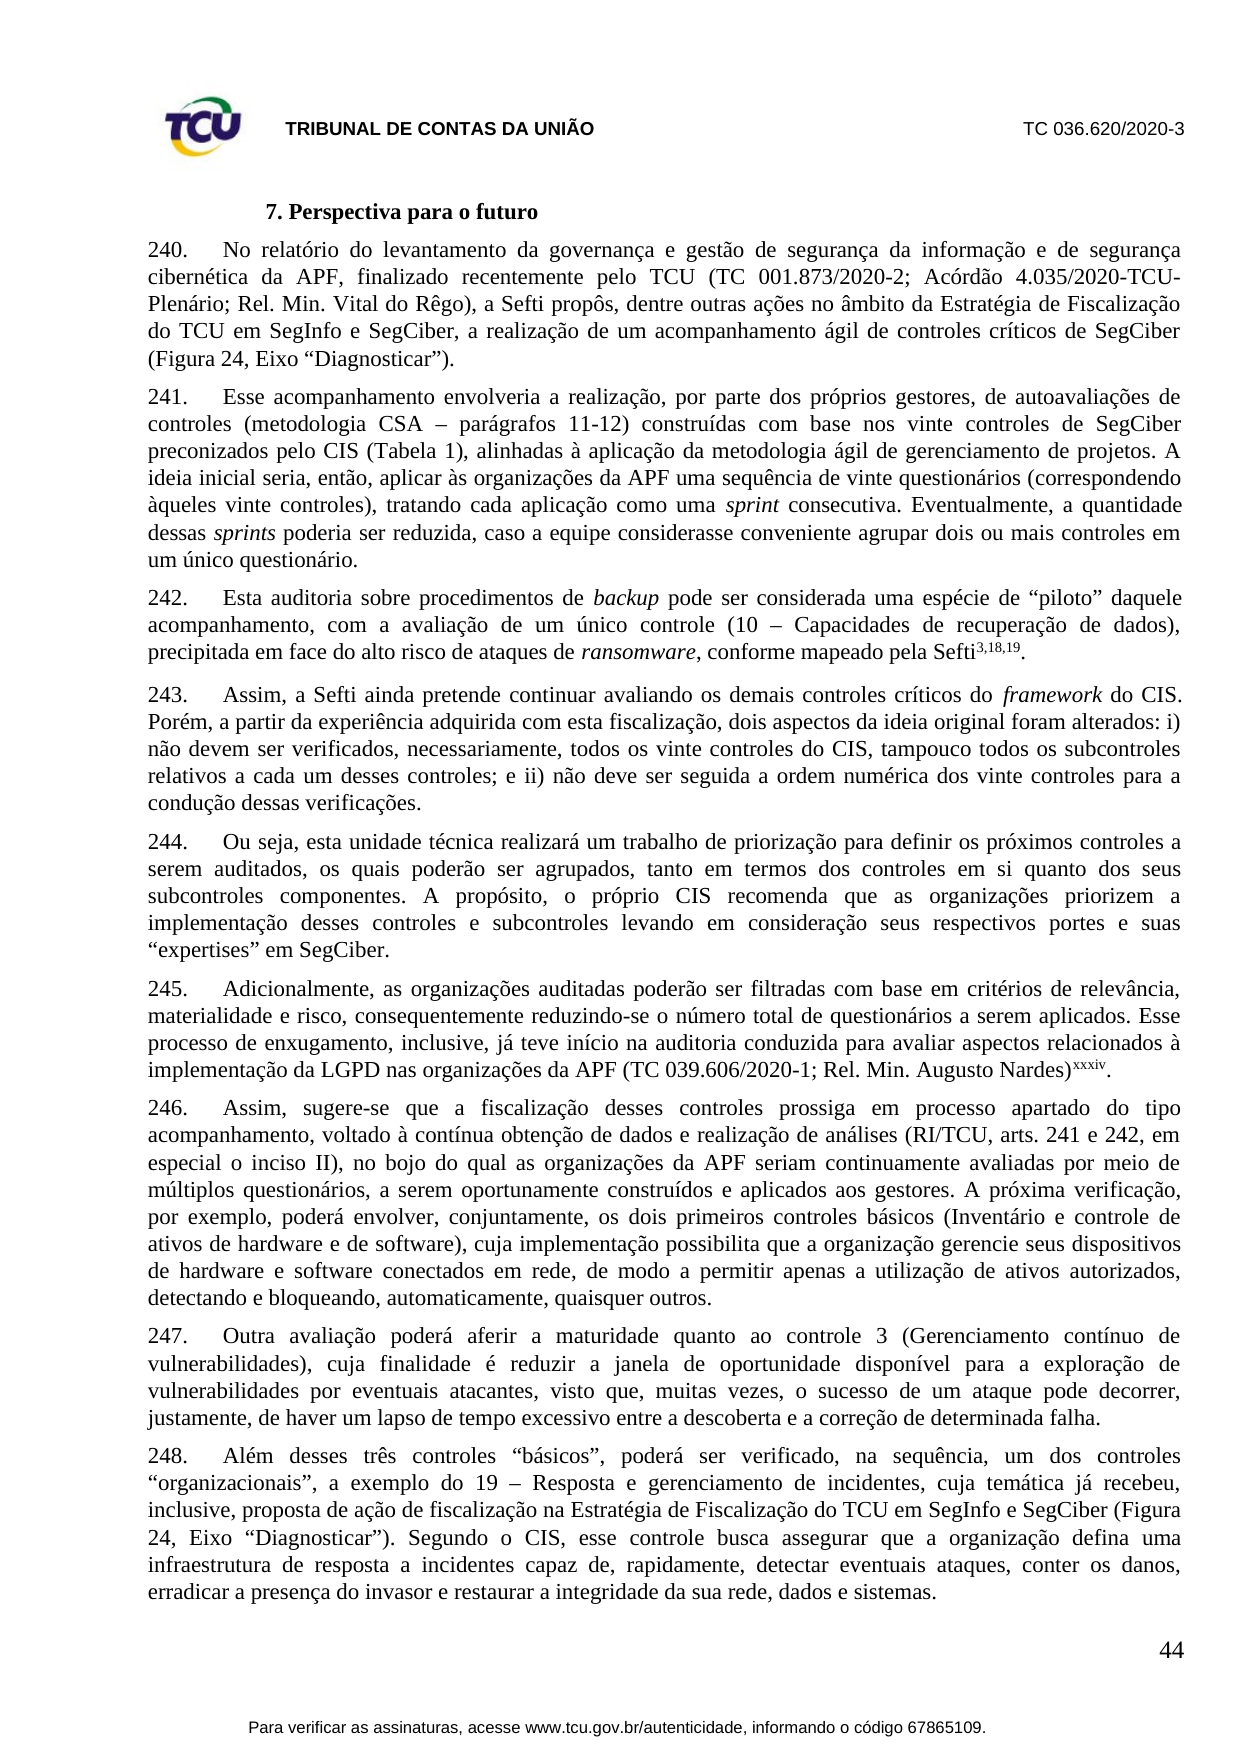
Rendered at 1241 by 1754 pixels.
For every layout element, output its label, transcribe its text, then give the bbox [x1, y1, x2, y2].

list Assim, a Sefti ainda pretende continuar avaliando os demais controles críticos do framework do CIS. Porém, a partir da experiência adquirida com esta fiscalização, dois aspectos da ideia original foram alterados: i) não devem ser verificados, necessariamente, todos os vinte controles do CIS, tampouco todos os subcontroles relativos a cada um desses controles; e ii) não deve ser seguida a ordem numérica dos vinte controles para a condução dessas verificações. [148, 681, 1183, 816]
list Outra avaliação poderá aferir a maturidade quanto ao controle 3 (Gerenciamento contínuo de vulnerabilidades), cuja finalidade é reduzir a janela de oportunidade disponível para a exploração de vulnerabilidades por eventuais atacantes, visto que, muitas vezes, o sucesso de um ataque pode decorrer, justamente, de haver um lapso de tempo excessivo entre a descoberta e a correção de determinada falha. [148, 1323, 1183, 1430]
list Adicionalmente, as organizações auditadas poderão ser filtradas com base em critérios de relevância, materialidade e risco, consequentemente reduzindo-se o número total de questionários a serem aplicados. Esse processo de enxugamento, inclusive, já teve início na auditoria conduzida para avaliar aspectos relacionados à implementação da LGPD nas organizações da APF (TC 039.606/2020-1; Rel. Min. Augusto Nardes)xxxiv. [148, 975, 1183, 1082]
list Além desses três controles “básicos”, poderá ser verificado, na sequência, um dos controles “organizacionais”, a exemplo do 19 – Resposta e gerenciamento de incidentes, cuja temática já recebeu, inclusive, proposta de ação de fiscalização na Estratégia de Fiscalização do TCU em SegInfo e SegCiber (Figura 24, Eixo “Diagnosticar”). Segundo o CIS, esse controle busca assegurar que a organização defina uma infraestrutura de resposta a incidentes capaz de, rapidamente, detectar eventuais ataques, conter os danos, erradicar a presença do invasor e restaurar a integridade da sua rede, dados e sistemas. [148, 1442, 1183, 1604]
list Esta auditoria sobre procedimentos de backup pode ser considerada uma espécie de “piloto” daquele acompanhamento, com a avaliação de um único controle (10 – Capacidades de recuperação de dados), precipitada em face do alto risco de ataques de ransomware, conforme mapeado pela Sefti3,18,19. [148, 584, 1183, 665]
list No relatório do levantamento da governança e gestão de segurança da informação e de segurança cibernética da APF, finalizado recentemente pelo TCU (TC 001.873/2020-2; Acórdão 4.035/2020-TCU-Plenário; Rel. Min. Vital do Rêgo), a Sefti propôs, dentre outras ações no âmbito da Estratégia de Fiscalização do TCU em SegInfo e SegCiber, a realização de um acompanhamento ágil de controles críticos de SegCiber (Figura 24, Eixo “Diagnosticar”). [148, 236, 1183, 371]
list Assim, sugere-se que a fiscalização desses controles prossiga em processo apartado do tipo acompanhamento, voltado à contínua obtenção de dados e realização de análises (RI/TCU, arts. 241 e 242, em especial o inciso II), no bojo do qual as organizações da APF seriam continuamente avaliadas por meio de múltiplos questionários, a serem oportunamente construídos e aplicados aos gestores. A próxima verificação, por exemplo, poderá envolver, conjuntamente, os dois primeiros controles básicos (Inventário e controle de ativos de hardware e de software), cuja implementação possibilita que a organização gerencie seus dispositivos de hardware e software conectados em rede, de modo a permitir apenas a utilização de ativos autorizados, detectando e bloqueando, automaticamente, quaisquer outros. [148, 1094, 1183, 1310]
text 7. Perspectiva para o futuro [265, 198, 1183, 224]
list Esse acompanhamento envolveria a realização, por parte dos próprios gestores, de autoavaliações de controles (metodologia CSA – parágrafos 11-12) construídas com base nos vinte controles de SegCiber preconizados pelo CIS (Tabela 1), alinhadas à aplicação da metodologia ágil de gerenciamento de projetos. A ideia inicial seria, então, aplicar às organizações da APF uma sequência de vinte questionários (correspondendo àqueles vinte controles), tratando cada aplicação como uma sprint consecutiva. Eventualmente, a quantidade dessas sprints poderia ser reduzida, caso a equipe considerasse conveniente agrupar dois ou mais controles em um único questionário. [148, 383, 1183, 572]
picture [151, 81, 257, 172]
list Ou seja, esta unidade técnica realizará um trabalho de priorização para definir os próximos controles a serem auditados, os quais poderão ser agrupados, tanto em termos dos controles em si quanto dos seus subcontroles componentes. A propósito, o próprio CIS recomenda que as organizações priorizem a implementação desses controles e subcontroles levando em consideração seus respectivos portes e suas “expertises” em SegCiber. [148, 828, 1183, 962]
